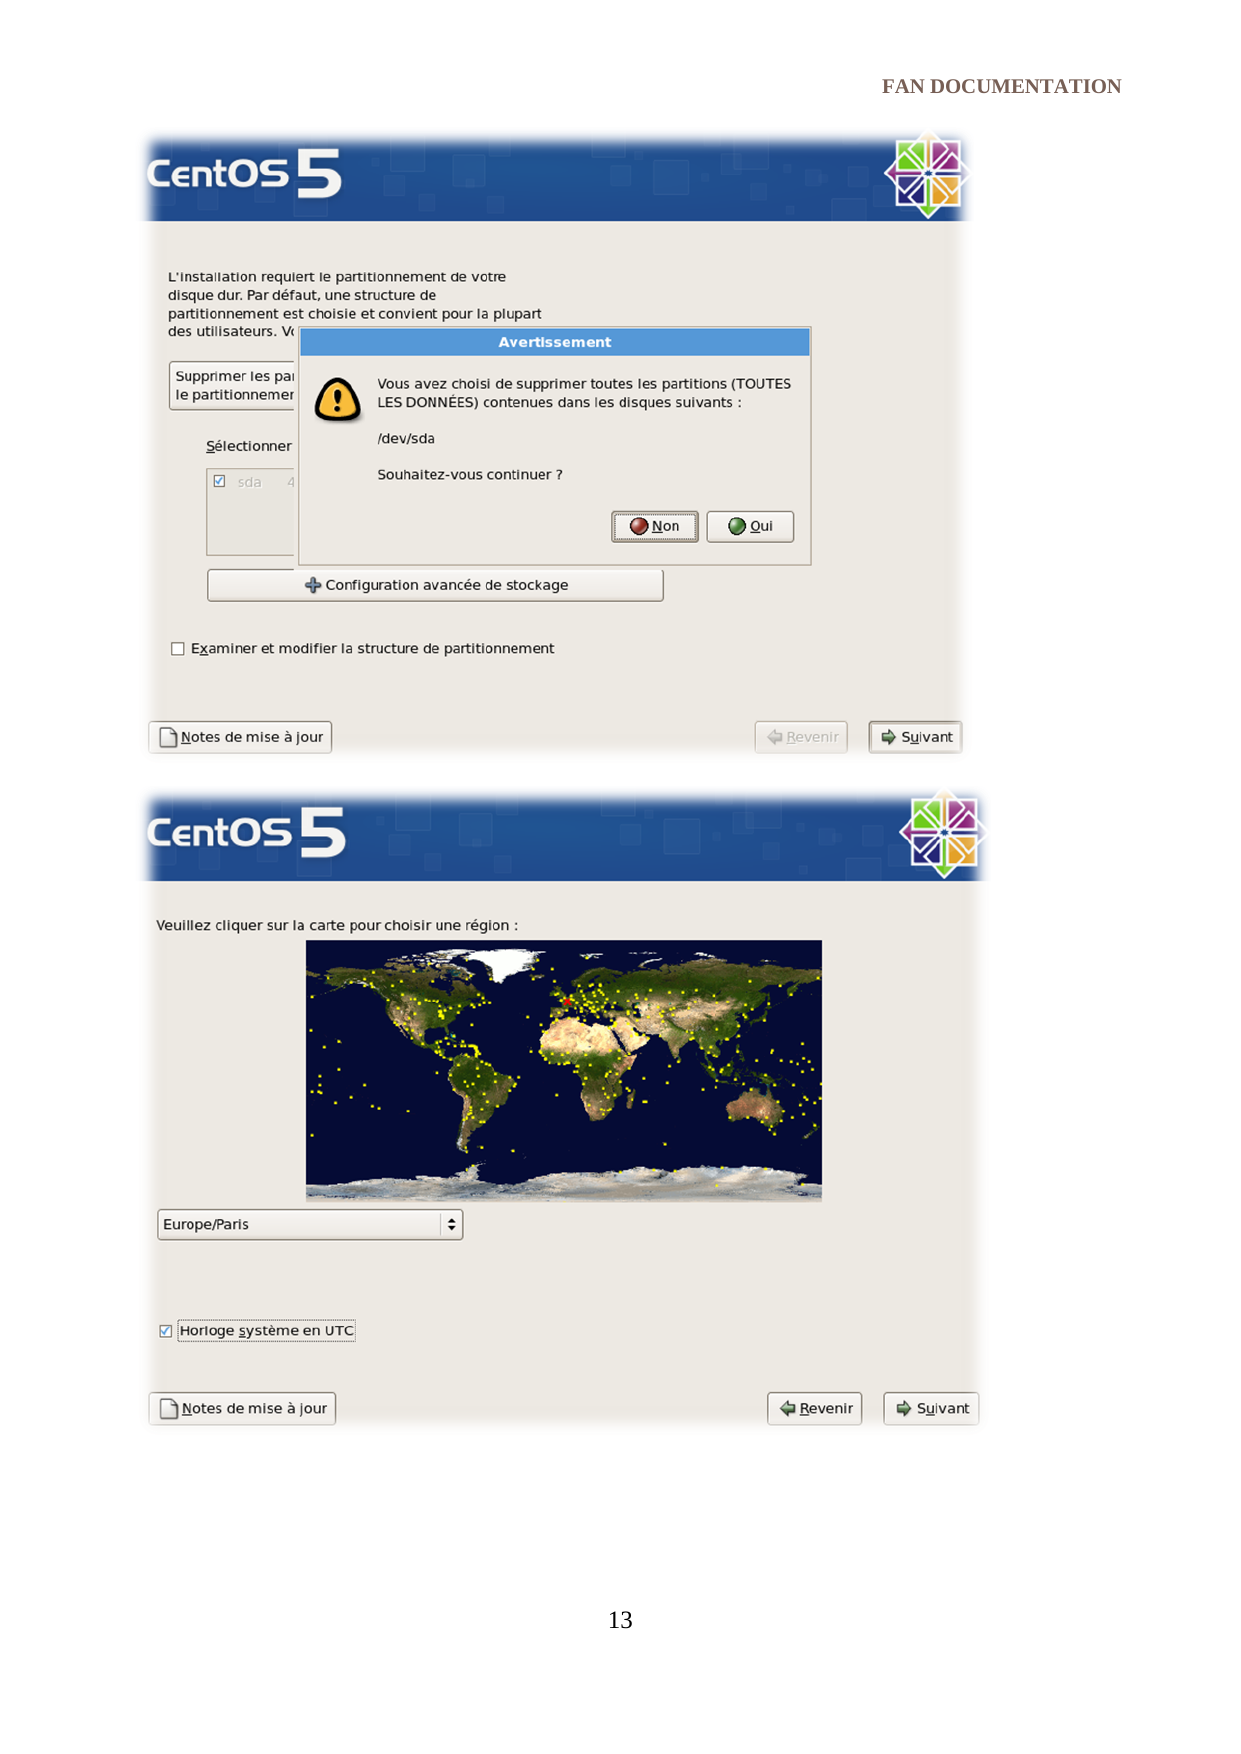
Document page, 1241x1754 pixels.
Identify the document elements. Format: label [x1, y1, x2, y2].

picture [134, 786, 992, 1436]
picture [134, 127, 975, 764]
